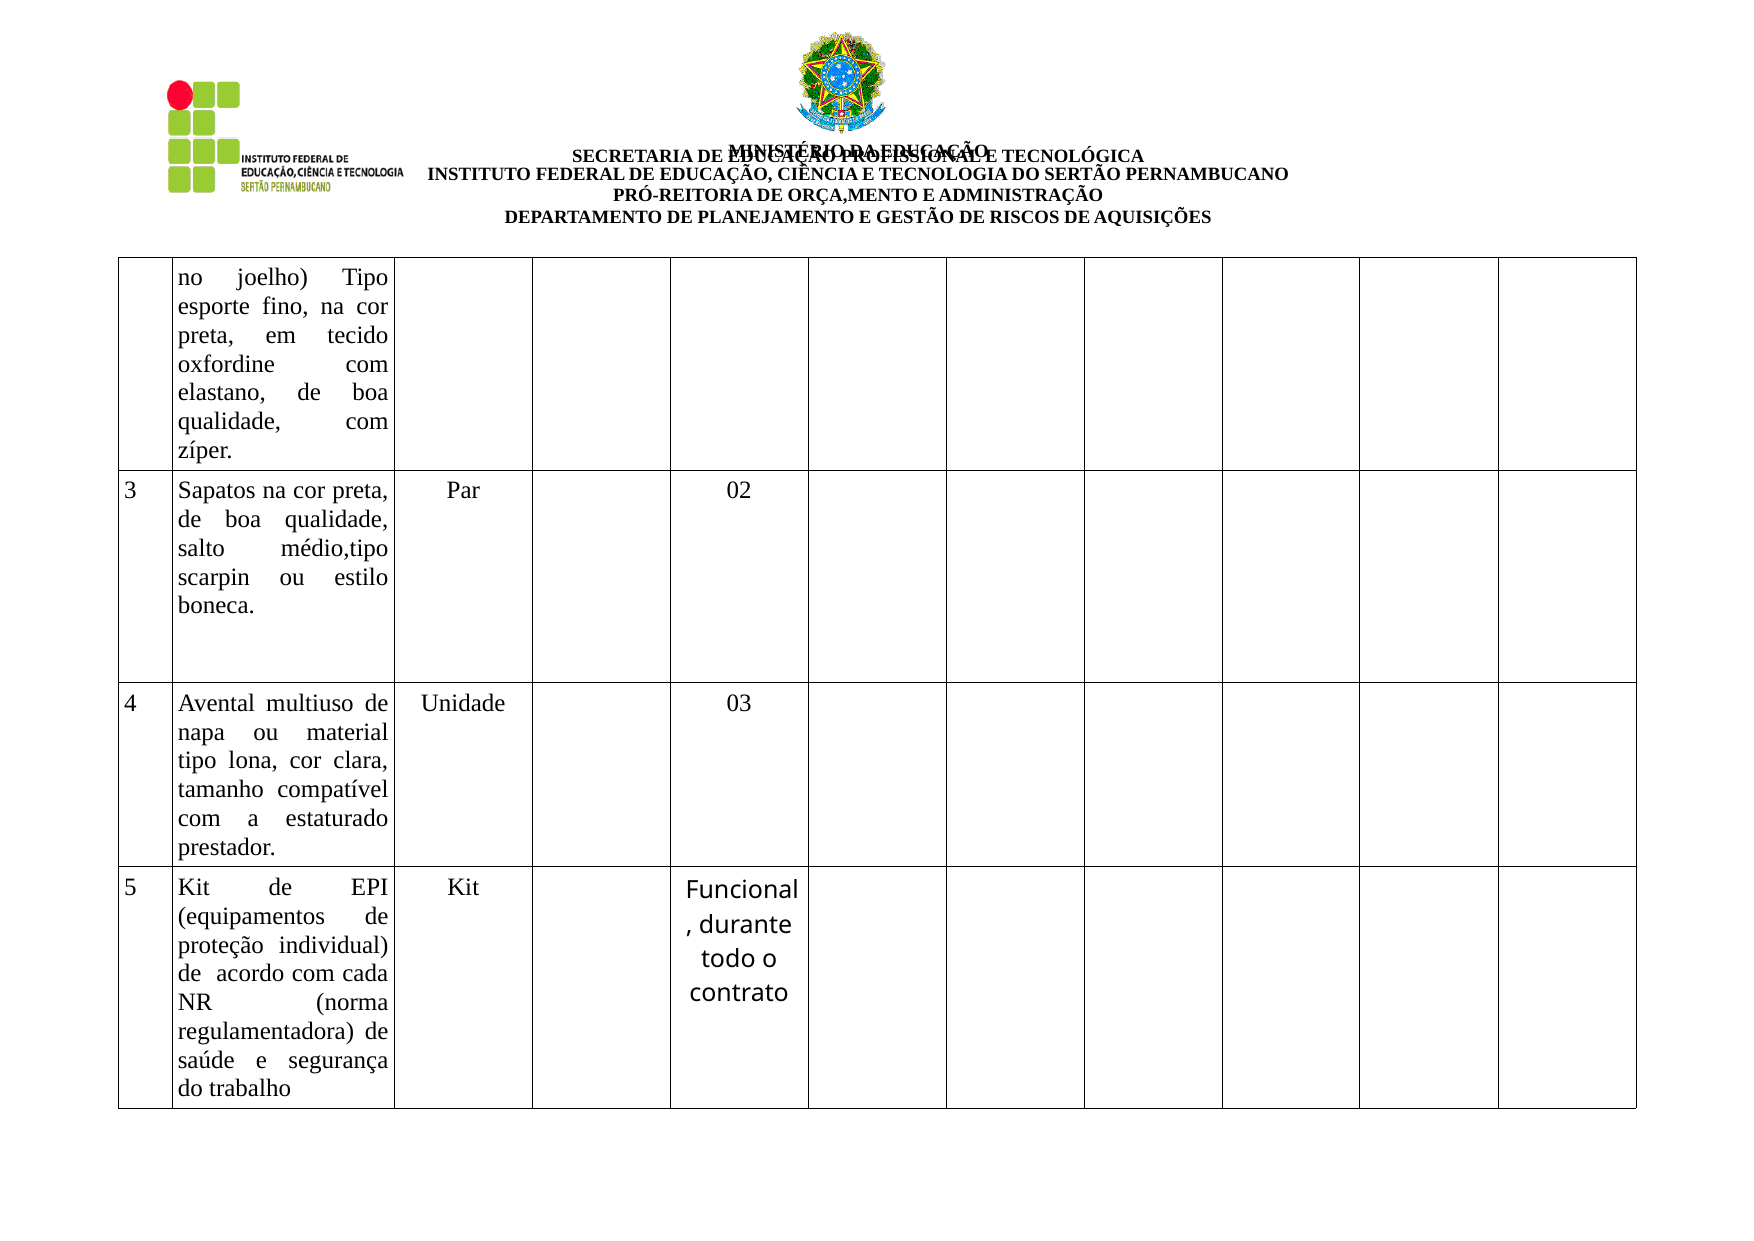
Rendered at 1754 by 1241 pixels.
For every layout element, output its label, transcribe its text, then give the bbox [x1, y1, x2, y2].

table_cell 5 [119, 867, 172, 1108]
table_cell [1499, 471, 1636, 682]
picture [796, 32, 886, 134]
table_cell 02 [671, 471, 808, 682]
table_cell 03 [671, 683, 808, 866]
table_cell no joelho) Tipo esporte fino, na cor preta, em tecido oxfordine com elastano, de boa qualidade, com zíper. [173, 258, 394, 469]
table_cell 4 [119, 683, 172, 866]
table_cell [533, 471, 670, 682]
table_cell [533, 867, 670, 1108]
table_cell [809, 867, 946, 1108]
table_cell Sapatos na cor preta, de boa qualidade, salto médio,tipo scarpin ou estilo boneca. [173, 471, 394, 682]
table_cell [1085, 471, 1222, 682]
table_cell [947, 471, 1084, 682]
table_cell [1360, 471, 1498, 682]
table_cell [1223, 471, 1359, 682]
table_cell [1499, 683, 1636, 866]
table_cell Funcional, durante todo o contrato [671, 867, 808, 1108]
table_cell [809, 258, 946, 469]
table_cell [947, 867, 1084, 1108]
table_cell Unidade [395, 683, 532, 866]
table_cell [1360, 867, 1498, 1108]
table_cell [1499, 258, 1636, 469]
table_cell [809, 683, 946, 866]
table_cell [395, 258, 532, 469]
table_cell [533, 258, 670, 469]
table_cell [1223, 683, 1359, 866]
table_cell Kit [395, 867, 532, 1108]
table_cell Kit de EPI (equipamentos de proteção individual) de acordo com cada NR (norma regulamentadora) de saúde e segurança do trabalho [173, 867, 394, 1108]
table_cell Avental multiuso de napa ou material tipo lona, cor clara, tamanho compatível com a estaturado prestador. [173, 683, 394, 866]
table_cell [533, 683, 670, 866]
table_cell [1499, 867, 1636, 1108]
table_cell 3 [119, 471, 172, 682]
picture [157, 78, 411, 199]
table_cell [1223, 258, 1359, 469]
table_cell [1085, 867, 1222, 1108]
table_cell [1223, 867, 1359, 1108]
table_cell [119, 258, 172, 469]
table_cell [947, 258, 1084, 469]
table_cell [947, 683, 1084, 866]
table_cell [671, 258, 808, 469]
table_cell Par [395, 471, 532, 682]
table_cell [1360, 258, 1498, 469]
table_cell [1085, 683, 1222, 866]
table_cell [1360, 683, 1498, 866]
table_cell [1085, 258, 1222, 469]
table_cell [809, 471, 946, 682]
